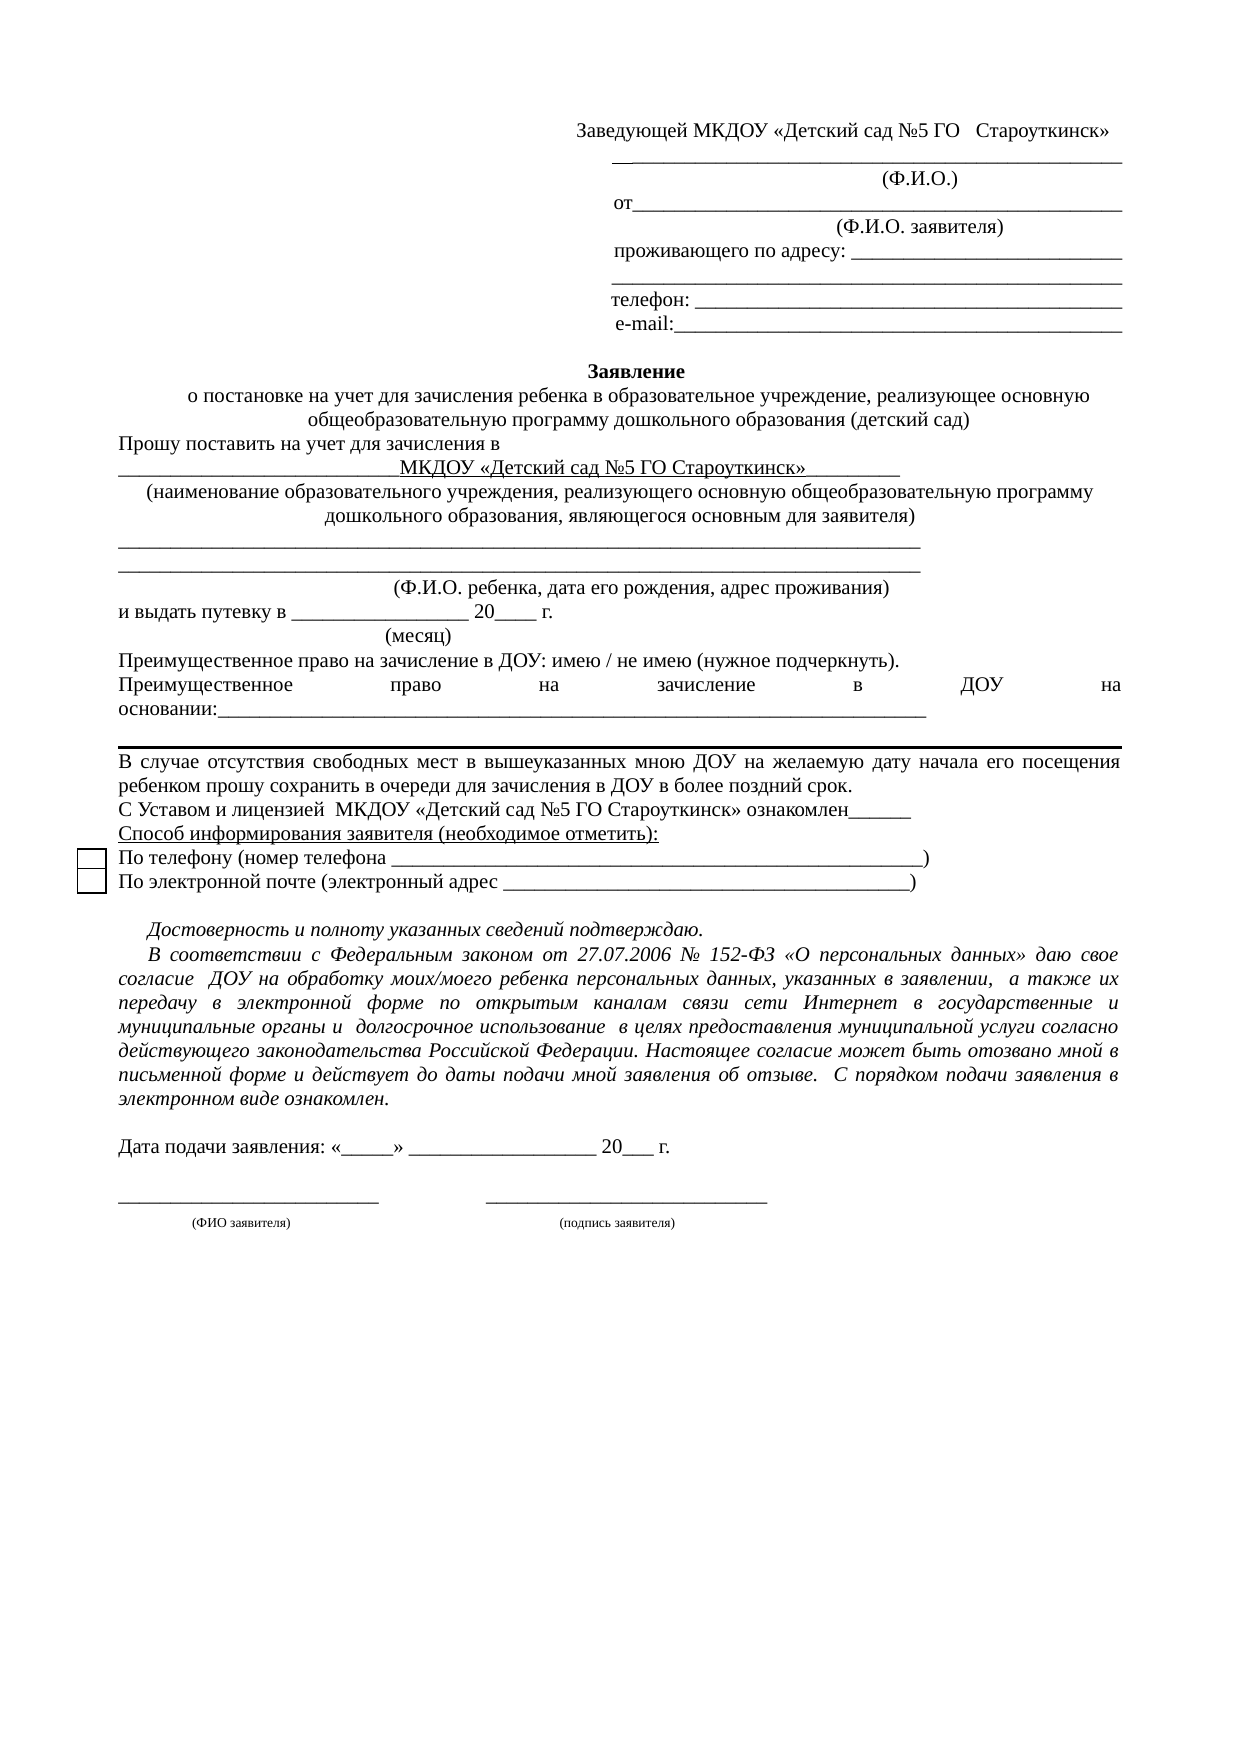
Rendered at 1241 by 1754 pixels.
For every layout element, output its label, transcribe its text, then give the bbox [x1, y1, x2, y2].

text В случае отсутствия свободных мест в вышеуказанных мною ДОУ на желаемую дату начала его посещения ребенком прошу сохранить в очереди для зачисления в ДОУ в более поздний срок. [118, 749, 1122, 797]
text о постановке на учет для зачисления ребенка в образовательное учреждение, реализующее основную общеобразовательную программу дошкольного образования (детский сад) [156, 383, 1122, 431]
text Преимущественное право на зачисление в ДОУ на основании:____________________________________________________________________ [118, 672, 1122, 720]
text телефон: _________________________________________ [155, 287, 1122, 311]
text _________________________ ___________________________ [118, 1182, 1122, 1206]
text В соответствии с Федеральным законом от 27.07.2006 № 152-ФЗ «О персональных данных» даю свое согласие ДОУ на обработку моих/моего ребенка персональных данных, указанных в заявлении, а также их передачу в электронной форме по открытым каналам связи сети Интернет в государственные и муниципальные органы и долгосрочное использование в целях предоставления муниципальной услуги согласно действующего законодательства Российской Федерации. Настоящее согласие может быть отозвано мной в письменной форме и действует до даты подачи мной заявления об отзыве. С порядком подачи заявления в электронном виде ознакомлен. [118, 941, 1122, 1110]
text Заведующей МКДОУ «Детский сад №5 ГО Староуткинск» [561, 118, 1122, 142]
text Способ информирования заявителя (необходимое отметить): [118, 821, 1122, 845]
text _____________________________________________________________________________ [118, 527, 1122, 551]
text По электронной почте (электронный адрес _______________________________________) [118, 869, 1122, 893]
text (Ф.И.О. заявителя) [155, 214, 1122, 238]
text Заявление [156, 359, 1122, 383]
text Дата подачи заявления: «_____» __________________ 20___ г. [118, 1134, 1122, 1158]
text С Уставом и лицензией МКДОУ «Детский сад №5 ГО Староуткинск» ознакомлен______ [118, 797, 1122, 821]
text проживающего по адресу: __________________________ [155, 238, 1122, 262]
text (ФИО заявителя) (подпись заявителя) [118, 1206, 1122, 1230]
text Достоверность и полноту указанных сведений подтверждаю. [118, 917, 1122, 941]
text Прошу поставить на учет для зачисления в [118, 431, 1122, 455]
text (месяц) [156, 623, 1122, 647]
text _____________________________________________________________________________ [118, 551, 1122, 575]
text e-mail:___________________________________________ [155, 311, 1122, 335]
text и выдать путевку в _________________ 20____ г. [118, 599, 1122, 623]
text По телефону (номер телефона ___________________________________________________) [118, 845, 1122, 869]
text от_______________________________________________ [155, 190, 1122, 214]
text ___________________________МКДОУ «Детский сад №5 ГО Староуткинск»_________ [118, 455, 1122, 479]
text (Ф.И.О.) [155, 166, 1122, 190]
text _______________________________________________ [155, 142, 1122, 166]
text (наименование образовательного учреждения, реализующего основную общеобразовательную программу дошкольного образования, являющегося основным для заявителя) [118, 479, 1122, 527]
text (Ф.И.О. ребенка, дата его рождения, адрес проживания) [156, 575, 1122, 599]
text Преимущественное право на зачисление в ДОУ: имею / не имею (нужное подчеркнуть). [118, 647, 1122, 672]
text _________________________________________________ [155, 262, 1122, 287]
